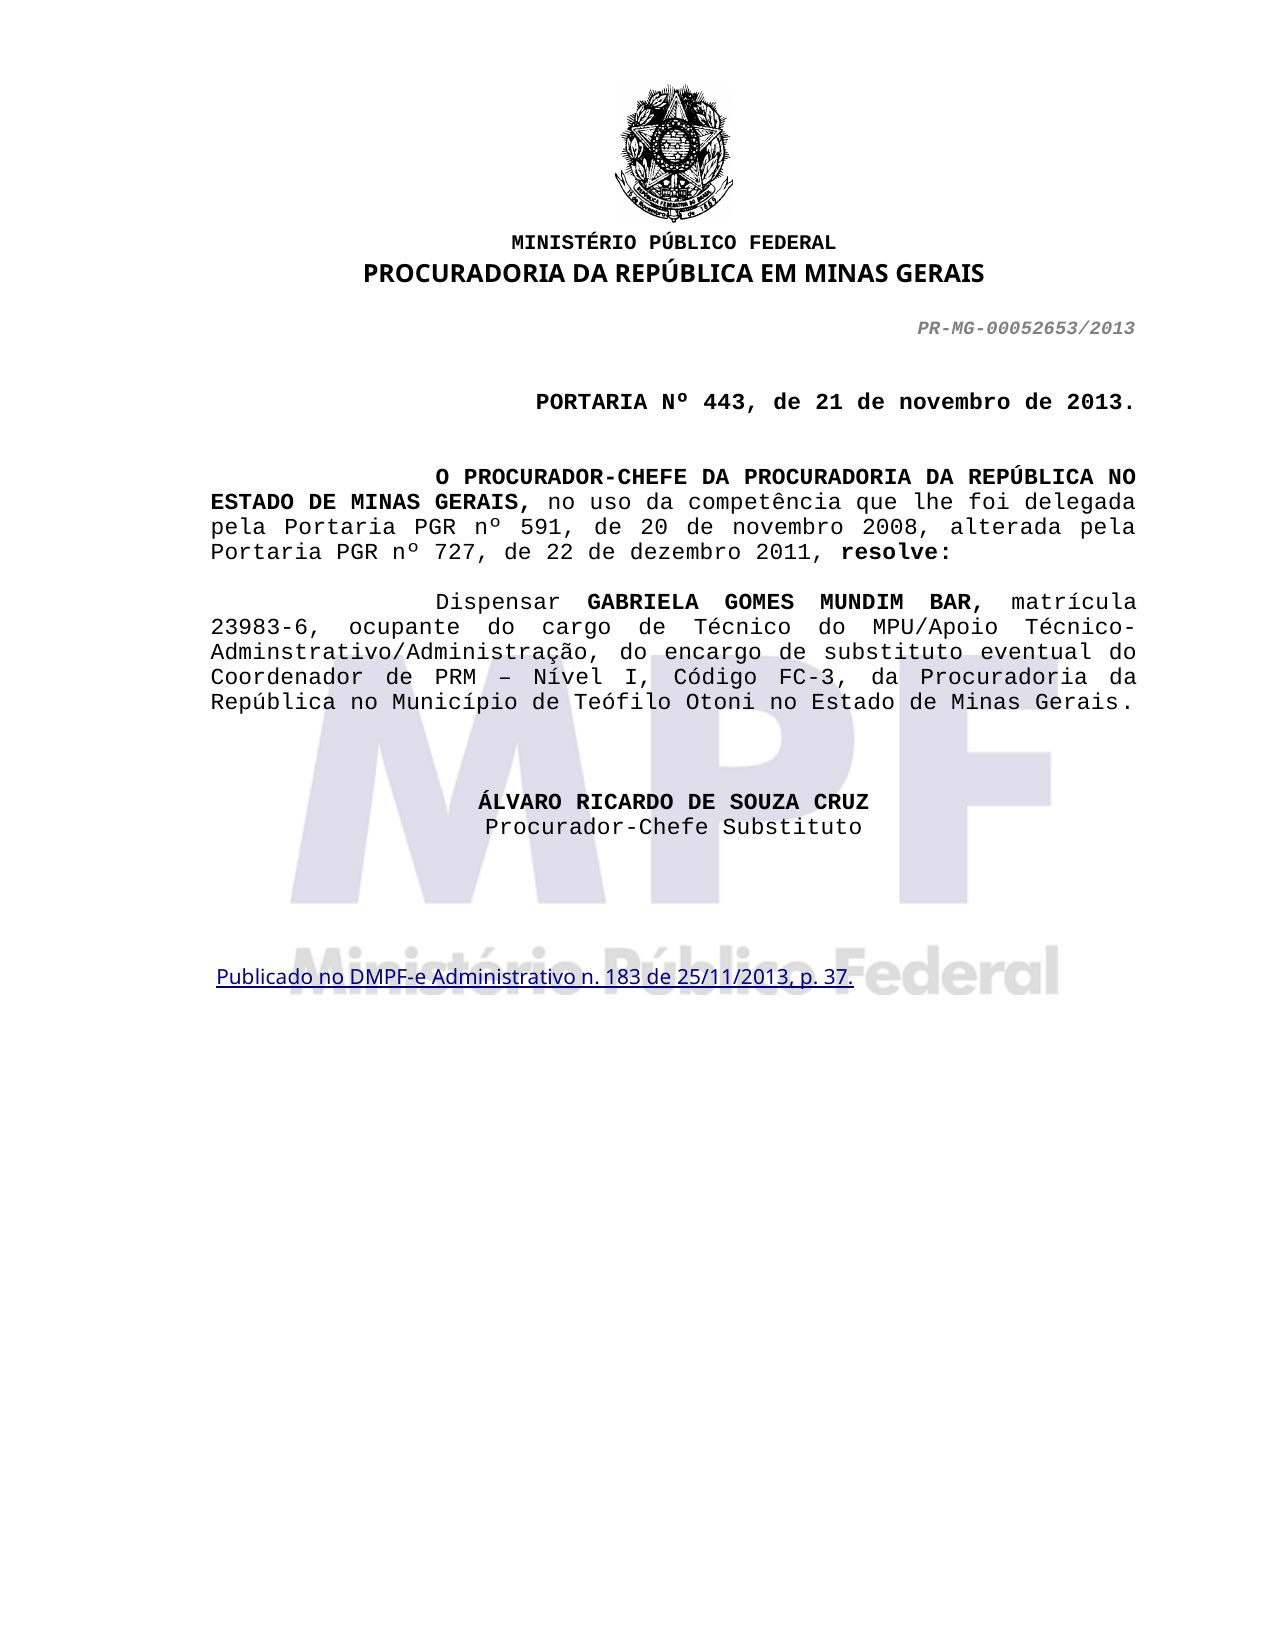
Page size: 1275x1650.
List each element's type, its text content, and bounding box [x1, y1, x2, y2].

picture [290, 714, 1058, 789]
picture [614, 84, 733, 223]
text PORTARIA Nº 443, de 21 de novembro de 2013. [210, 389, 1137, 414]
text Dispensar GABRIELA GOMES MUNDIM BAR, matrícula 23983-6, ocupante do cargo de Técnico do MPU/Apoio Técnico-Adminstrativo/Administração, do encargo de substituto eventual do Coordenador de PRM – Nível I, Código FC-3, da Procuradoria da República no Município de Teófilo Otoni no Estado de Minas Gerais. [210, 589, 1137, 714]
text Procurador-Chefe Substituto [210, 814, 1137, 839]
text ÁLVARO RICARDO DE SOUZA CRUZ [210, 789, 1137, 814]
picture [290, 989, 1058, 995]
picture [290, 839, 1058, 964]
text PR-MG-00052653/2013 [585, 314, 1137, 339]
text O PROCURADOR-CHEFE DA PROCURADORIA DA REPÚBLICA NO ESTADO DE MINAS GERAIS, no uso da competência que lhe foi delegada pela Portaria PGR nº 591, de 20 de novembro 2008, alterada pela Portaria PGR nº 727, de 22 de dezembro 2011, resolve: [210, 464, 1137, 564]
text Publicado no DMPF-e Administrativo n. 183 de 25/11/2013, p. 37. [210, 964, 1137, 989]
